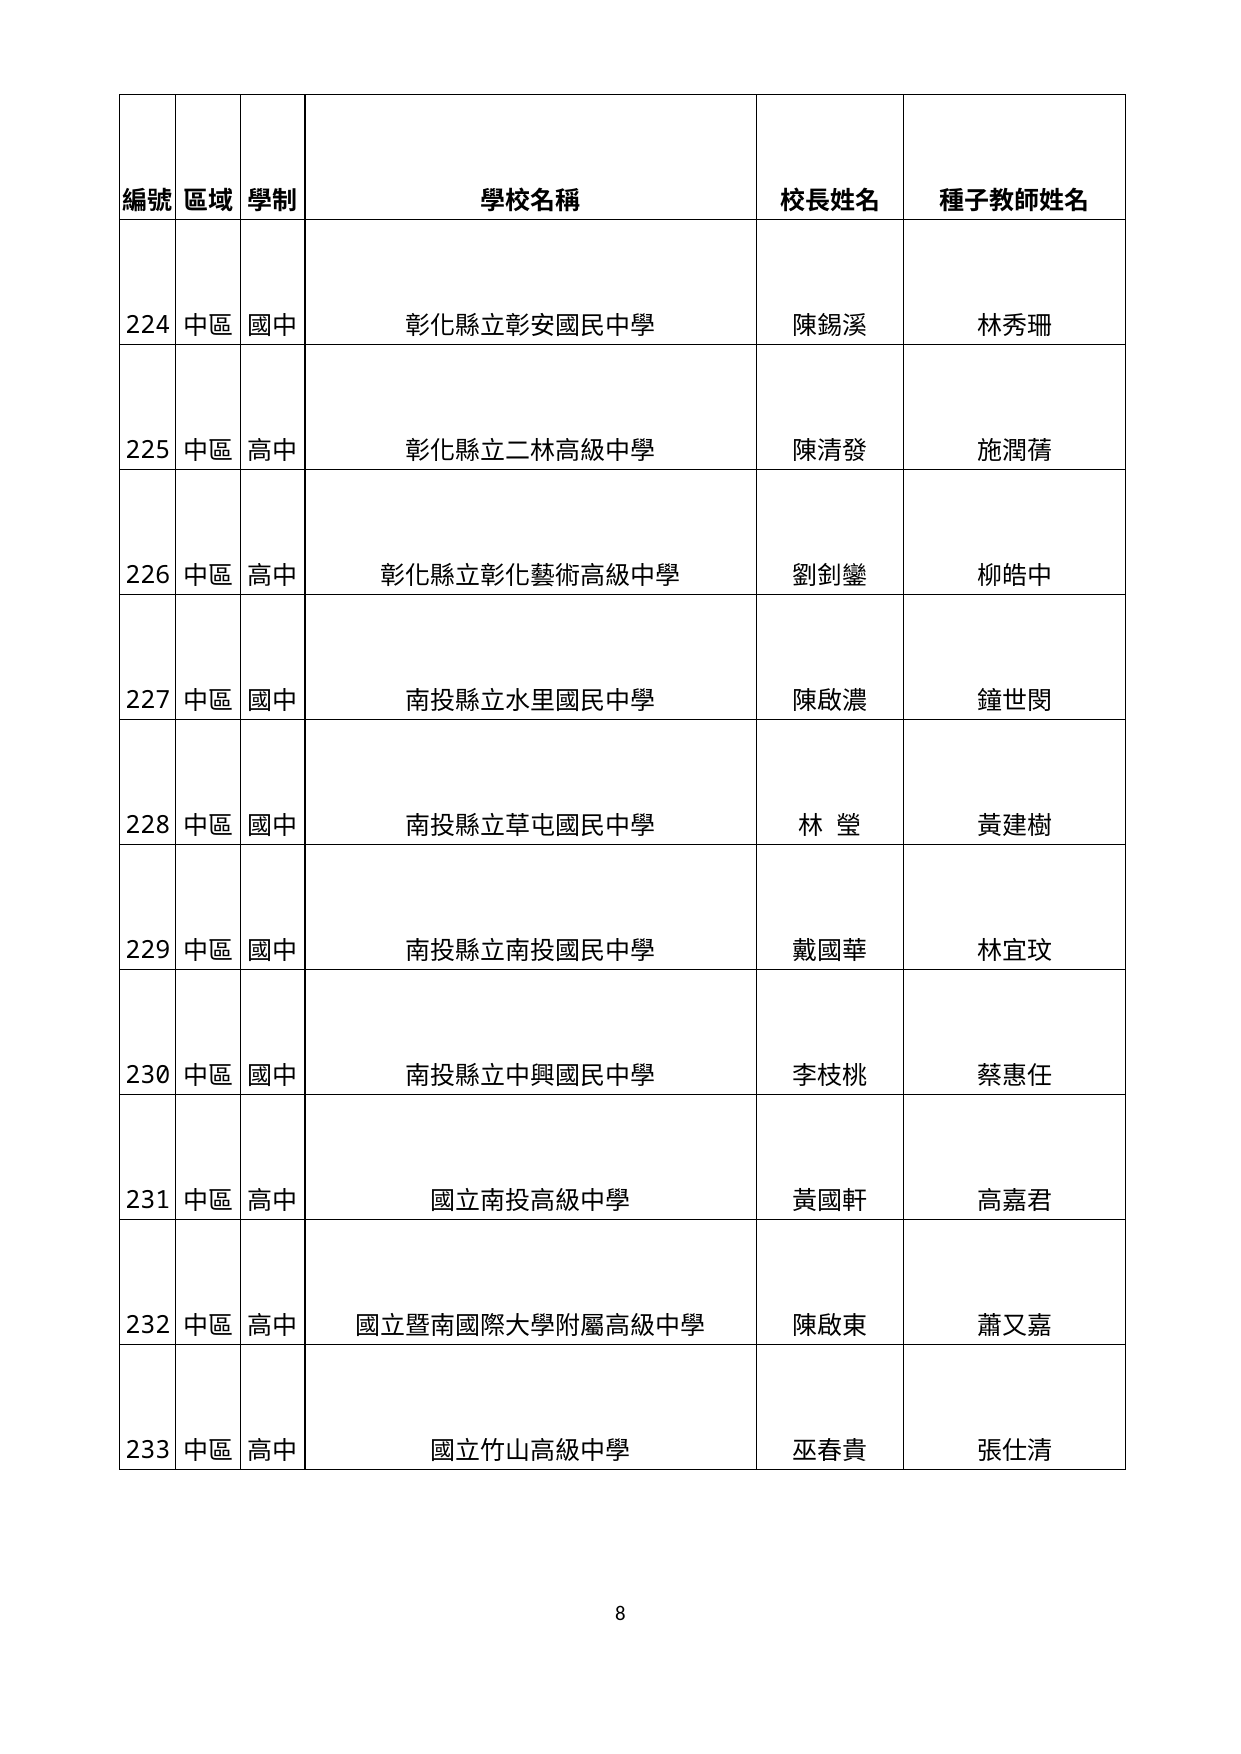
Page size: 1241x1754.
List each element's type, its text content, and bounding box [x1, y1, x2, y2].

table_cell 國立南投高級中學 [306, 1095, 756, 1219]
table_cell 國中 [241, 845, 304, 969]
table_cell 南投縣立水里國民中學 [306, 595, 756, 719]
table_cell 林宜玟 [904, 845, 1125, 969]
table_cell 蔡惠任 [904, 970, 1125, 1094]
table_cell 劉釗鑾 [757, 470, 903, 594]
table_cell 225 [120, 345, 175, 469]
table_cell 陳啟濃 [757, 595, 903, 719]
table_cell 高中 [241, 345, 304, 469]
table_cell 李枝桃 [757, 970, 903, 1094]
table_cell 彰化縣立彰安國民中學 [306, 220, 756, 344]
table_cell 黃建樹 [904, 720, 1125, 844]
table_cell 中區 [176, 220, 240, 344]
table_cell 高嘉君 [904, 1095, 1125, 1219]
table_cell 林秀珊 [904, 220, 1125, 344]
table_cell 巫春貴 [757, 1345, 903, 1469]
table_cell 國中 [241, 720, 304, 844]
table_header 學校名稱 [306, 95, 756, 219]
table_cell 戴國華 [757, 845, 903, 969]
table_cell 中區 [176, 845, 240, 969]
table_cell 黃國軒 [757, 1095, 903, 1219]
table_cell 高中 [241, 1095, 304, 1219]
table_cell 蕭又嘉 [904, 1220, 1125, 1344]
table_cell 中區 [176, 595, 240, 719]
table_header 校長姓名 [757, 95, 903, 219]
table_cell 國中 [241, 970, 304, 1094]
table_cell 高中 [241, 1345, 304, 1469]
table_cell 228 [120, 720, 175, 844]
table_header 種子教師姓名 [904, 95, 1125, 219]
table_cell 229 [120, 845, 175, 969]
table_header 學制 [241, 95, 304, 219]
table_cell 226 [120, 470, 175, 594]
table_cell 國立竹山高級中學 [306, 1345, 756, 1469]
table_cell 施潤蒨 [904, 345, 1125, 469]
table_cell 227 [120, 595, 175, 719]
table_cell 中區 [176, 1220, 240, 1344]
table_cell 陳清發 [757, 345, 903, 469]
table_cell 中區 [176, 1345, 240, 1469]
table_cell 中區 [176, 470, 240, 594]
table_cell 232 [120, 1220, 175, 1344]
table_cell 230 [120, 970, 175, 1094]
table_cell 高中 [241, 470, 304, 594]
table_cell 張仕清 [904, 1345, 1125, 1469]
table_cell 陳啟東 [757, 1220, 903, 1344]
table_cell 中區 [176, 720, 240, 844]
table_cell 中區 [176, 970, 240, 1094]
table_cell 中區 [176, 1095, 240, 1219]
table_cell 高中 [241, 1220, 304, 1344]
table_cell 南投縣立中興國民中學 [306, 970, 756, 1094]
table_header 區域 [176, 95, 240, 219]
table_cell 林 瑩 [757, 720, 903, 844]
table_cell 國中 [241, 220, 304, 344]
table_cell 224 [120, 220, 175, 344]
table_cell 彰化縣立彰化藝術高級中學 [306, 470, 756, 594]
table_cell 國中 [241, 595, 304, 719]
table_cell 233 [120, 1345, 175, 1469]
table_cell 國立暨南國際大學附屬高級中學 [306, 1220, 756, 1344]
table_cell 中區 [176, 345, 240, 469]
table_cell 鐘世閔 [904, 595, 1125, 719]
table_cell 231 [120, 1095, 175, 1219]
table_cell 南投縣立南投國民中學 [306, 845, 756, 969]
table_cell 陳錫溪 [757, 220, 903, 344]
table_cell 柳皓中 [904, 470, 1125, 594]
table_cell 彰化縣立二林高級中學 [306, 345, 756, 469]
table_header 編號 [120, 95, 175, 219]
table_cell 南投縣立草屯國民中學 [306, 720, 756, 844]
